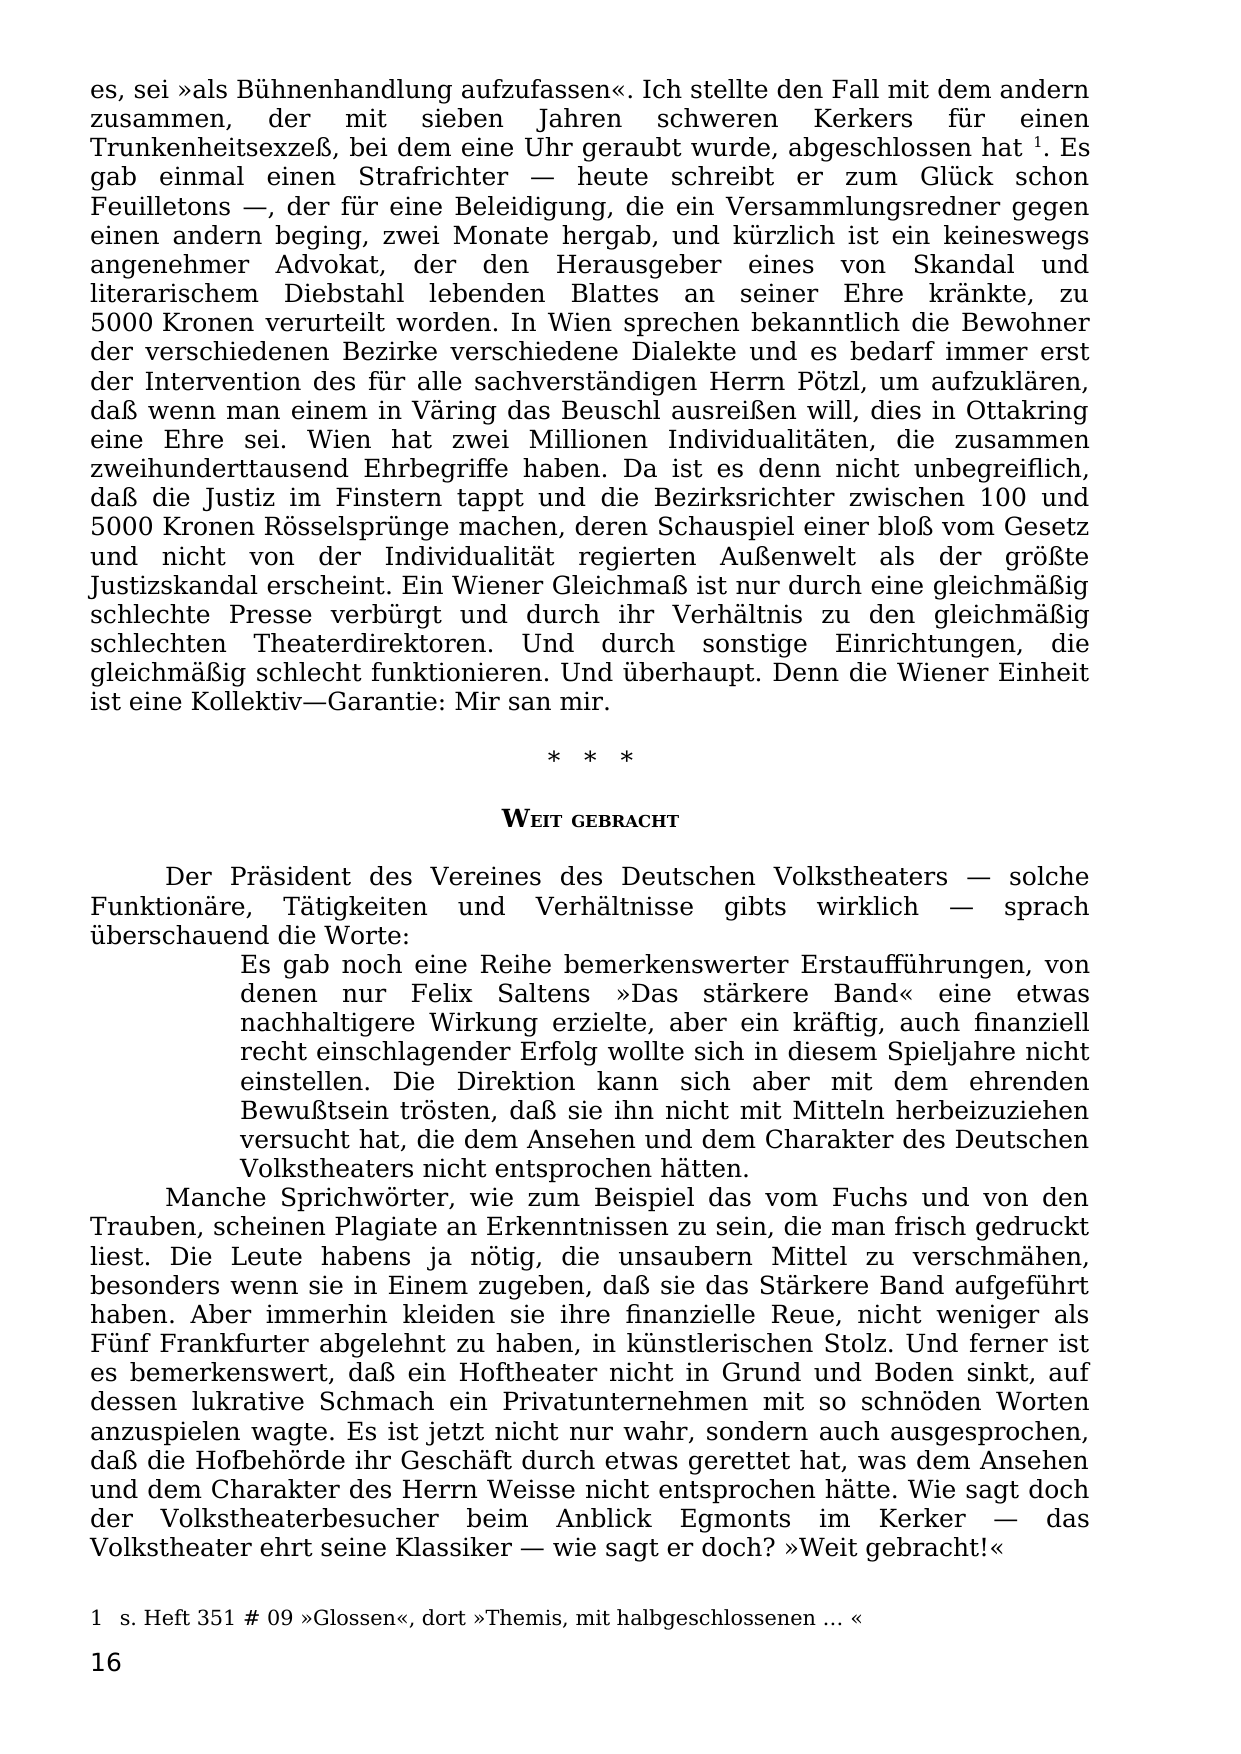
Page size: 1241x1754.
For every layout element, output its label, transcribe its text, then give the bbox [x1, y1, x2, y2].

text Es gab noch eine Reihe bemerkenswerter Erstaufführungen, von denen nur Felix Saltens »Das stärkere Band« eine etwas nachhaltigere Wirkung erzielte, aber ein kräftig, auch finanziell recht einschlagender Erfolg wollte sich in diesem Spieljahre nicht einstellen. Die Direktion kann sich aber mit dem ehrenden Bewußtsein trösten, daß sie ihn nicht mit Mitteln herbeizuziehen versucht hat, die dem Ansehen und dem Charakter des Deutschen Volkstheaters nicht entsprochen hätten. [240, 950, 1091, 1183]
text Der Präsident des Vereines des Deutschen Volkstheaters — solche Funktionäre, Tätigkeiten und Verhältnisse gibts wirklich — sprach überschauend die Worte: [90, 862, 1091, 950]
text Weit gebracht [90, 775, 1091, 833]
text s. Heft 351 # 09 »Glossen«, dort »Themis, mit halbgeschlossenen … « [90, 1606, 1091, 1631]
text * * * [90, 746, 1091, 775]
text es, sei »als Bühnenhandlung aufzufassen«. Ich stellte den Fall mit dem andern zusammen, der mit sieben Jahren schweren Kerkers für einen Trunkenheitsexzeß, bei dem eine Uhr geraubt wurde, abgeschlossen hat . Es gab einmal einen Strafrichter — heute schreibt er zum Glück schon Feuilletons —, der für eine Beleidigung, die ein Versammlungsredner gegen einen andern beging, zwei Monate hergab, und kürzlich ist ein keineswegs angenehmer Advokat, der den Herausgeber eines von Skandal und literarischem Diebstahl lebenden Blattes an seiner Ehre kränkte, zu 5000 Kronen verurteilt worden. In Wien sprechen bekanntlich die Bewohner der verschiedenen Bezirke verschiedene Dialekte und es bedarf immer erst der Intervention des für alle sachverständigen Herrn Pötzl, um aufzuklären, daß wenn man einem in Väring das Beuschl ausreißen will, dies in Ottakring eine Ehre sei. Wien hat zwei Millionen Individualitäten, die zusammen zweihunderttausend Ehrbegriffe haben. Da ist es denn nicht unbegreiflich, daß die Justiz im Finstern tappt und die Bezirksrichter zwischen 100 und 5000 Kronen Rösselsprünge machen, deren Schauspiel einer bloß vom Gesetz und nicht von der Individualität regierten Außenwelt als der größte Justizskandal erscheint. Ein Wiener Gleichmaß ist nur durch eine gleichmäßig schlechte Presse verbürgt und durch ihr Verhältnis zu den gleichmäßig schlechten Theaterdirektoren. Und durch sonstige Einrichtungen, die gleichmäßig schlecht funktionieren. Und überhaupt. Denn die Wiener Einheit ist eine Kollektiv—Garantie: Mir san mir. [90, 75, 1091, 717]
text Manche Sprichwörter, wie zum Beispiel das vom Fuchs und von den Trauben, scheinen Plagiate an Erkenntnissen zu sein, die man frisch gedruckt liest. Die Leute habens ja nötig, die unsaubern Mittel zu verschmähen, besonders wenn sie in Einem zugeben, daß sie das Stärkere Band aufgeführt haben. Aber immerhin kleiden sie ihre finanzielle Reue, nicht weniger als Fünf Frankfurter abgelehnt zu haben, in künstlerischen Stolz. Und ferner ist es bemerkenswert, daß ein Hoftheater nicht in Grund und Boden sinkt, auf dessen lukrative Schmach ein Privatunternehmen mit so schnöden Worten anzuspielen wagte. Es ist jetzt nicht nur wahr, sondern auch ausgesprochen, daß die Hofbehörde ihr Geschäft durch etwas gerettet hat, was dem Ansehen und dem Charakter des Herrn Weisse nicht entsprochen hätte. Wie sagt doch der Volkstheaterbesucher beim Anblick Egmonts im Kerker — das Volkstheater ehrt seine Klassiker — wie sagt er doch? »Weit gebracht!« [90, 1183, 1091, 1562]
